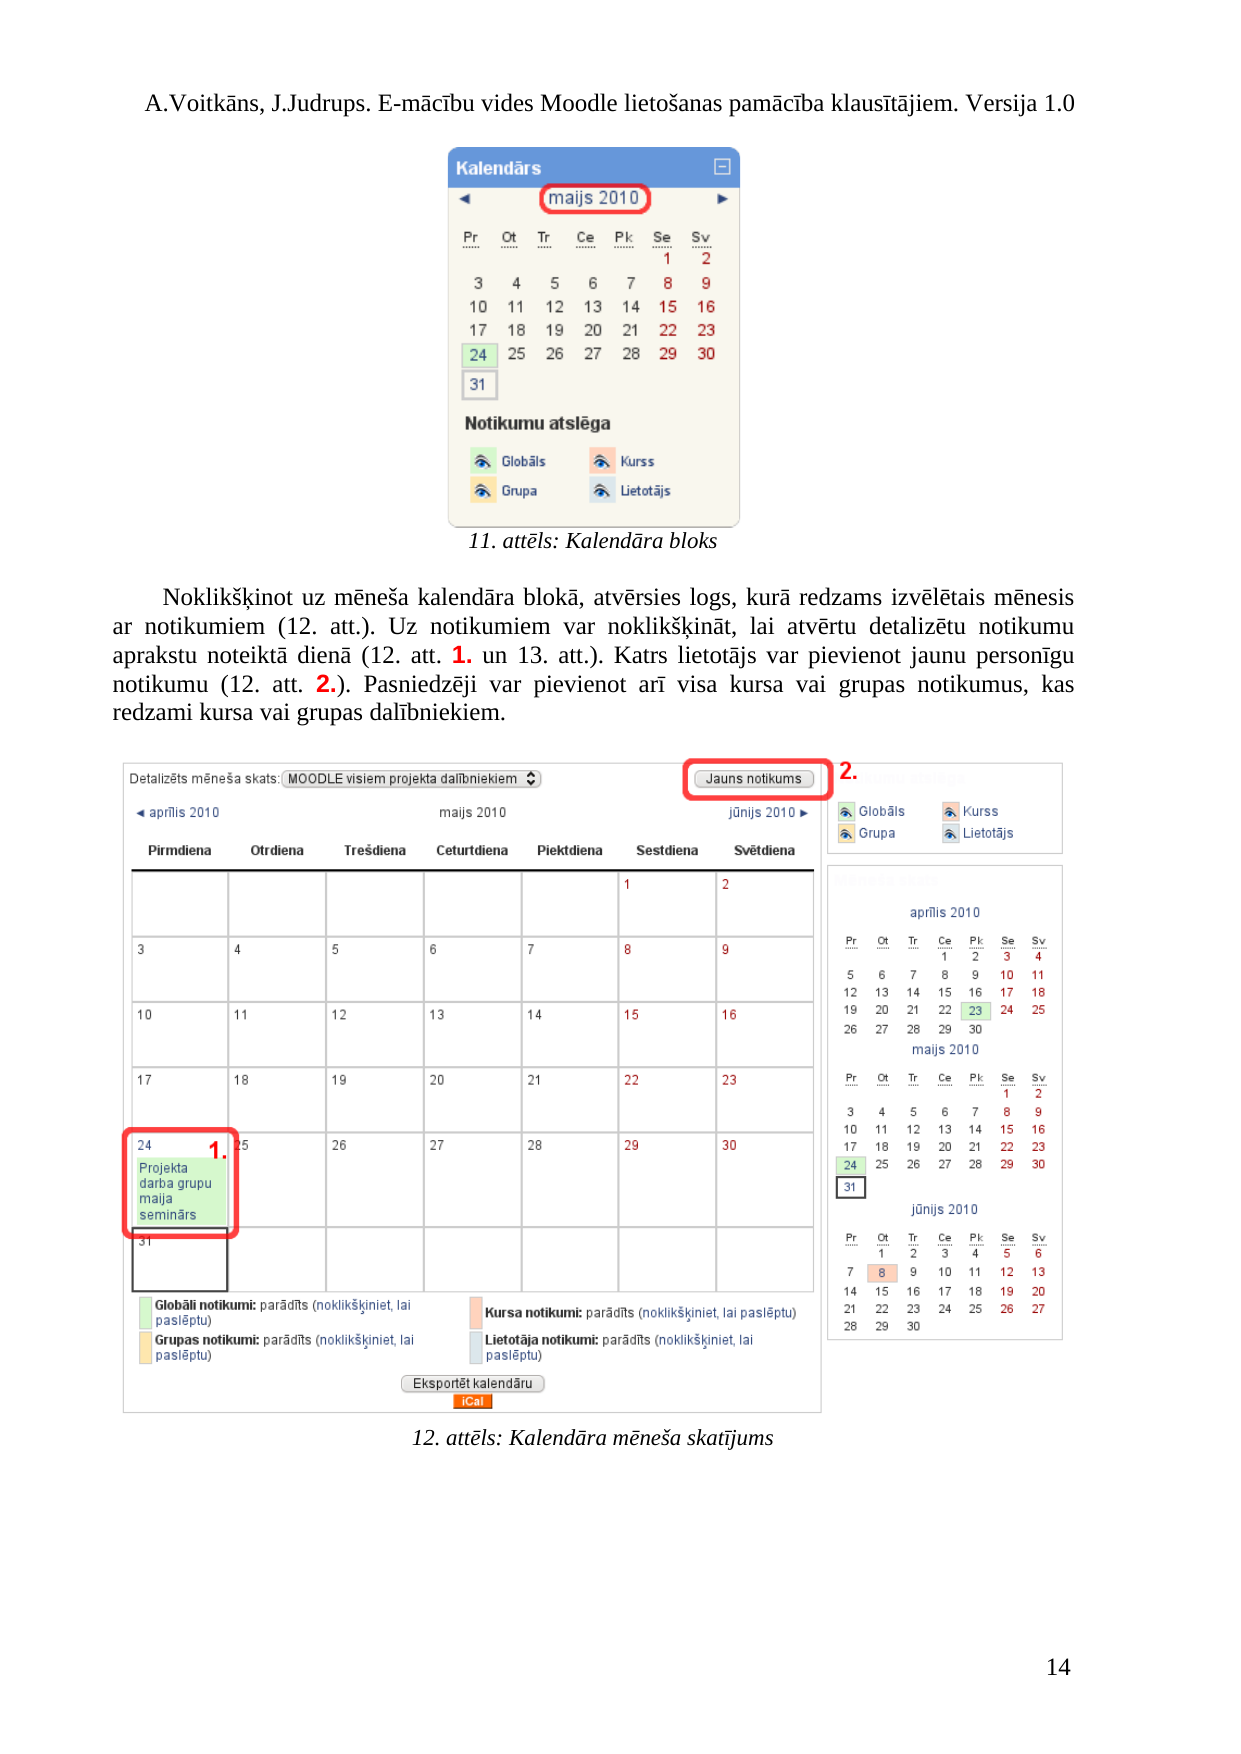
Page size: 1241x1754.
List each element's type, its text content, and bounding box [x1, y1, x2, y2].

picture [447, 147, 740, 528]
text 12. attēls: Kalendāra mēneša skatījums [112, 1424, 1075, 1450]
text 11. attēls: Kalendāra bloks [448, 528, 740, 553]
picture [112, 755, 1076, 1424]
text Noklikšķinot uz mēneša kalendāra blokā, atvērsies logs, kurā redzams izvēlētais mēnesis ar notikumiem (12. att.). Uz notikumiem var noklikšķināt, lai atvērtu detalizētu notikumu aprakstu noteiktā dienā (12. att. 1. un 13. att.). Katrs lietotājs var pievienot jaunu personīgu notikumu (12. att. 2.). Pasniedzēji var pievienot arī visa kursa vai grupas notikumus, kas redzami kursa vai grupas dalībniekiem. [112, 582, 1075, 726]
